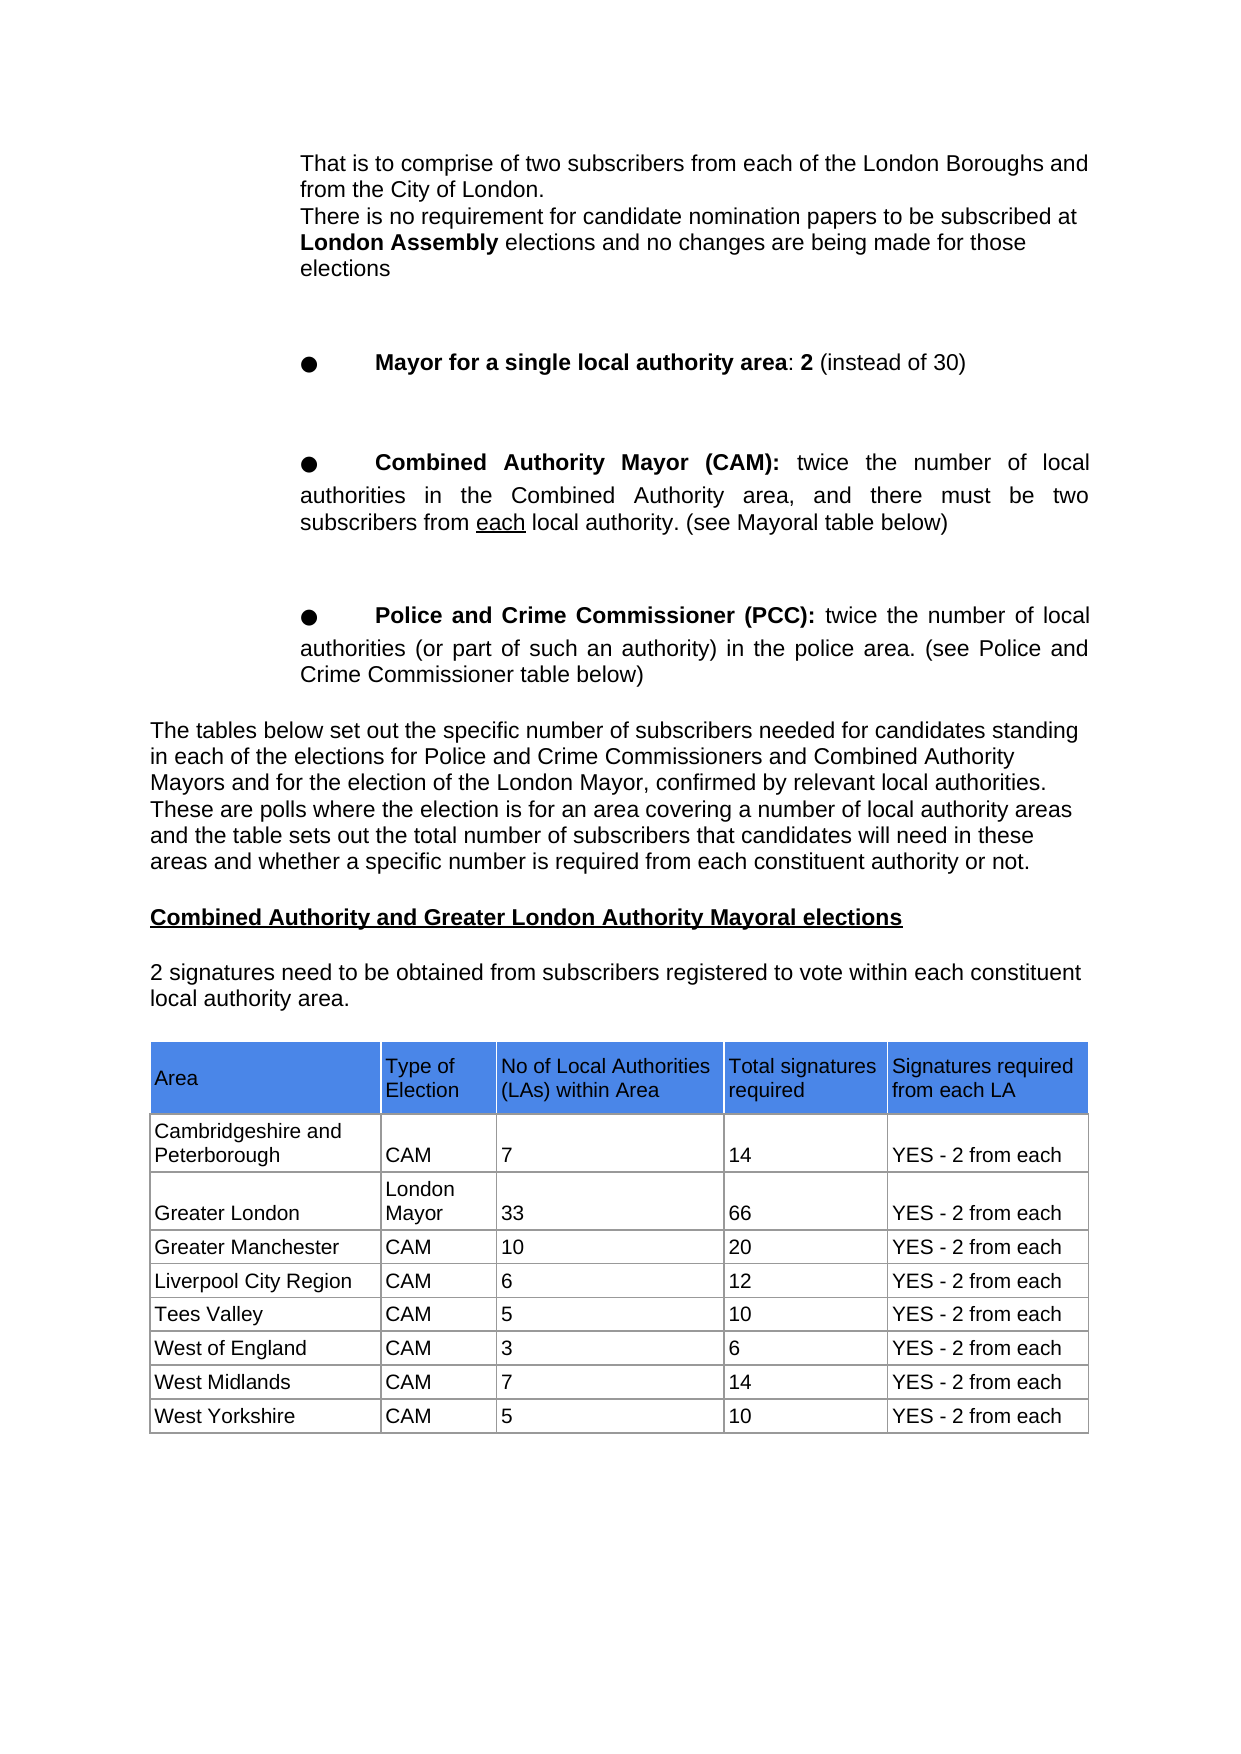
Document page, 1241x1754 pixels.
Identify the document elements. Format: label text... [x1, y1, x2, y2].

table_cell 6 [497, 1264, 723, 1297]
table_cell Tees Valley [151, 1298, 380, 1330]
table_cell 12 [725, 1264, 887, 1297]
list Mayor for a single local authority area: 2 (instead of 30) [300, 339, 1090, 382]
text That is to comprise of two subscribers from each of the London Boroughs and from the City of London. [300, 150, 1090, 203]
table_cell West Yorkshire [151, 1400, 380, 1432]
table_cell 14 [725, 1366, 887, 1398]
table_cell 3 [497, 1332, 723, 1364]
table_cell CAM [382, 1231, 496, 1263]
table_cell YES - 2 from each [888, 1298, 1088, 1330]
table_cell 14 [725, 1115, 887, 1171]
table_cell YES - 2 from each [888, 1332, 1088, 1364]
table_cell London Mayor [382, 1173, 496, 1229]
table_cell Liverpool City Region [151, 1264, 380, 1297]
table_cell CAM [382, 1115, 496, 1171]
table_cell Cambridgeshire and Peterborough [151, 1115, 380, 1171]
table_cell West Midlands [151, 1366, 380, 1398]
table_header Area [151, 1042, 380, 1113]
table_cell YES - 2 from each [888, 1366, 1088, 1398]
table_header Signatures required from each LA [888, 1042, 1088, 1113]
table_cell 33 [497, 1173, 723, 1229]
table_header Total signatures required [725, 1042, 887, 1113]
text The tables below set out the specific number of subscribers needed for candidates standing in each of the elections for Police and Crime Commissioners and Combined Authority Mayors and for the election of the London Mayor, confirmed by relevant local authorities. These are polls where the election is for an area covering a number of local authority areas and the table sets out the total number of subscribers that candidates will need in these areas and whether a specific number is required from each constituent authority or not. [150, 717, 1090, 875]
table_cell 5 [497, 1400, 723, 1432]
table_cell CAM [382, 1264, 496, 1297]
list Combined Authority Mayor (CAM): twice the number of local authorities in the Combined Authority area, and there must be two subscribers from each local authority. (see Mayoral table below) [300, 439, 1090, 535]
table_cell 10 [725, 1400, 887, 1432]
table_cell YES - 2 from each [888, 1231, 1088, 1263]
table_cell 6 [725, 1332, 887, 1364]
text 2 signatures need to be obtained from subscribers registered to vote within each constituent local authority area. [150, 958, 1090, 1011]
table_cell 20 [725, 1231, 887, 1263]
text Combined Authority and Greater London Authority Mayoral elections [150, 903, 1090, 930]
table_cell CAM [382, 1400, 496, 1432]
table_cell West of England [151, 1332, 380, 1364]
table_cell YES - 2 from each [888, 1115, 1088, 1171]
list Police and Crime Commissioner (PCC): twice the number of local authorities (or part of such an authority) in the police area. (see Police and Crime Commissioner table below) [300, 592, 1090, 688]
table_cell 5 [497, 1298, 723, 1330]
table_cell YES - 2 from each [888, 1173, 1088, 1229]
table_header Type of Election [382, 1042, 496, 1113]
table_cell 7 [497, 1115, 723, 1171]
table_cell Greater Manchester [151, 1231, 380, 1263]
text There is no requirement for candidate nomination papers to be subscribed at London Assembly elections and no changes are being made for those elections [300, 203, 1090, 282]
table_cell CAM [382, 1332, 496, 1364]
table_cell 66 [725, 1173, 887, 1229]
table_header No of Local Authorities (LAs) within Area [497, 1042, 723, 1113]
table_cell CAM [382, 1366, 496, 1398]
table_cell CAM [382, 1298, 496, 1330]
table_cell YES - 2 from each [888, 1264, 1088, 1297]
table_cell Greater London [151, 1173, 380, 1229]
table_cell 7 [497, 1366, 723, 1398]
table_cell YES - 2 from each [888, 1400, 1088, 1432]
table_cell 10 [725, 1298, 887, 1330]
table_cell 10 [497, 1231, 723, 1263]
